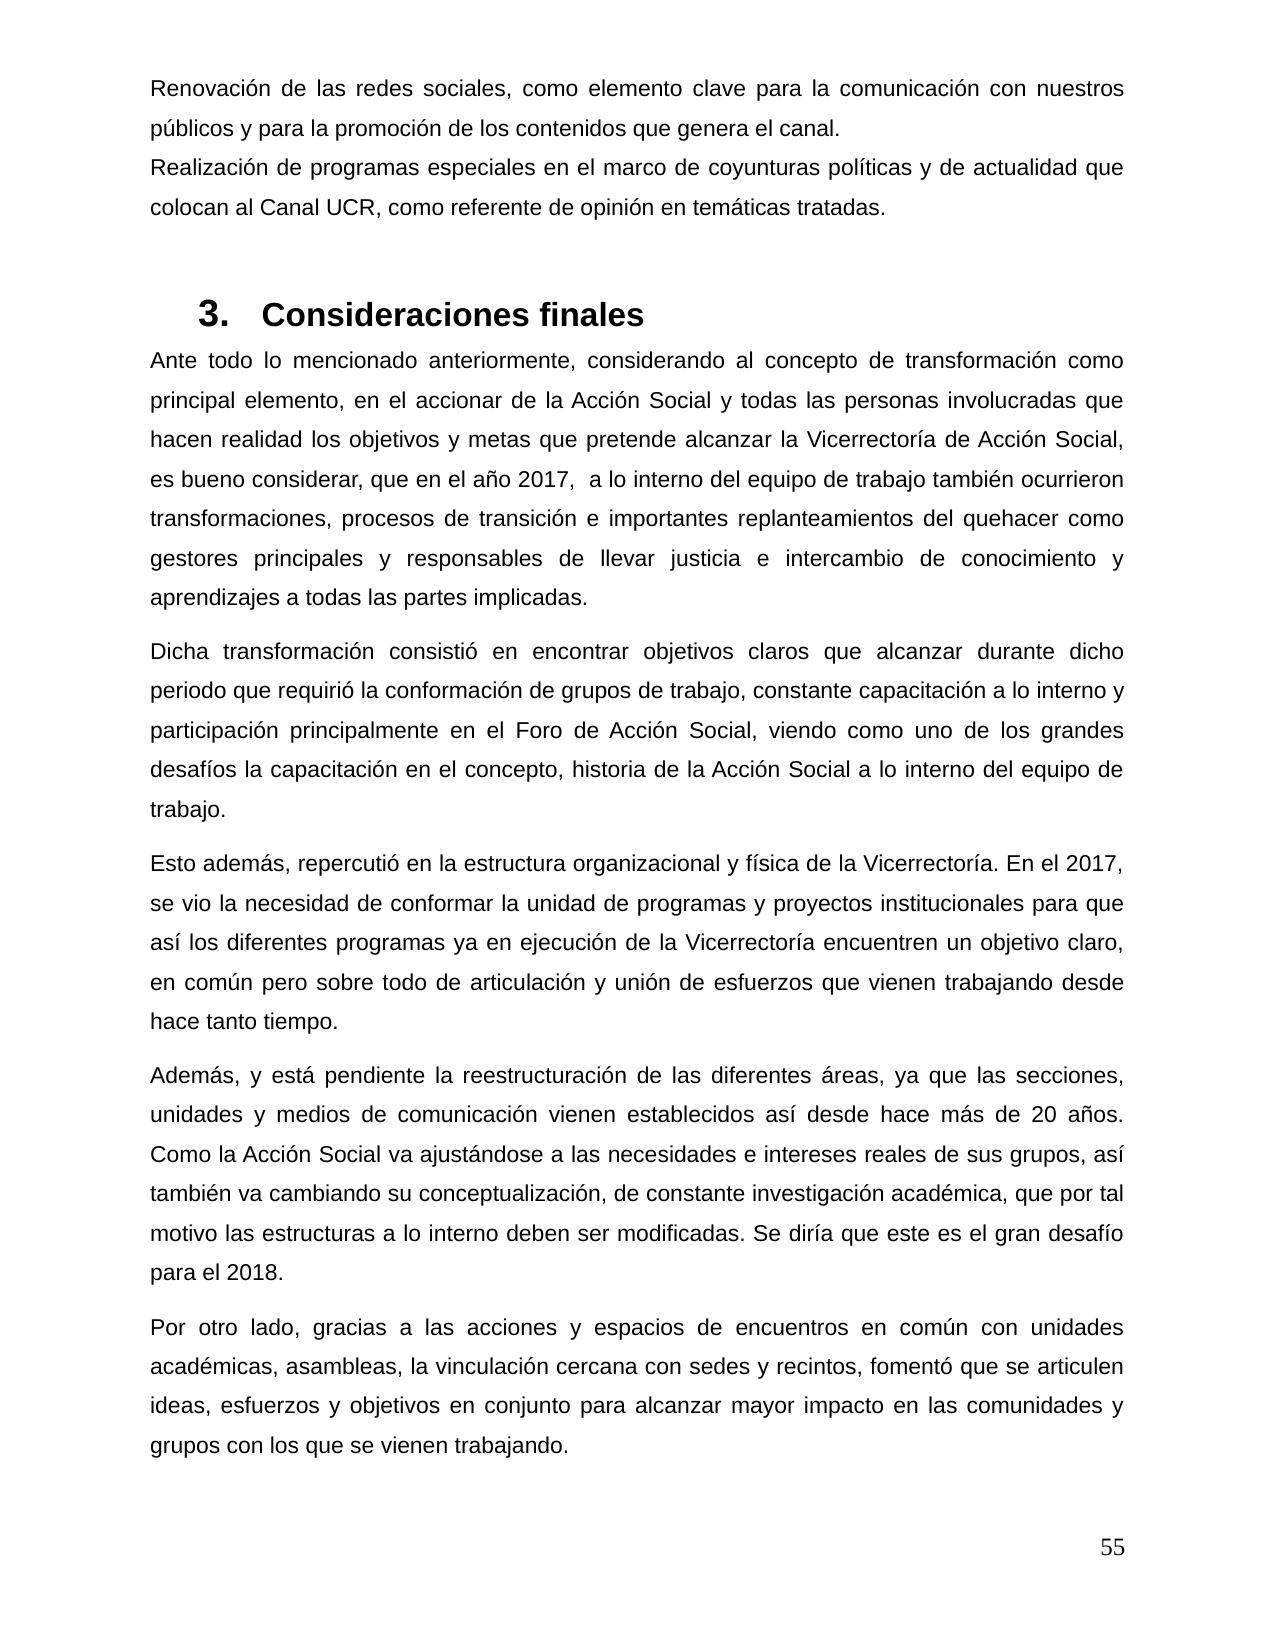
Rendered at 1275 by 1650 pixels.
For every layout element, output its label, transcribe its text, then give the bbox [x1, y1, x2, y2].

text Realización de programas especiales en el marco de coyunturas políticas y de actualidad que colocan al Canal UCR, como referente de opinión en temáticas tratadas. [150, 154, 1125, 220]
text Por otro lado, gracias a las acciones y espacios de encuentros en común con unidades académicas, asambleas, la vinculación cercana con sedes y recintos, fomentó que se articulen ideas, esfuerzos y objetivos en conjunto para alcanzar mayor impacto en las comunidades y grupos con los que se vienen trabajando. [150, 1313, 1125, 1458]
subtitle Consideraciones finales [187, 291, 1125, 334]
text Renovación de las redes sociales, como elemento clave para la comunicación con nuestros públicos y para la promoción de los contenidos que genera el canal. [150, 75, 1125, 141]
text Dicha transformación consistió en encontrar objetivos claros que alcanzar durante dicho periodo que requirió la conformación de grupos de trabajo, constante capacitación a lo interno y participación principalmente en el Foro de Acción Social, viendo como uno de los grandes desafíos la capacitación en el concepto, historia de la Acción Social a lo interno del equipo de trabajo. [150, 638, 1125, 822]
text Además, y está pendiente la reestructuración de las diferentes áreas, ya que las secciones, unidades y medios de comunicación vienen establecidos así desde hace más de 20 años. Como la Acción Social va ajustándose a las necesidades e intereses reales de sus grupos, así también va cambiando su conceptualización, de constante investigación académica, que por tal motivo las estructuras a lo interno deben ser modificadas. Se diría que este es el gran desafío para el 2018. [150, 1062, 1125, 1286]
text Esto además, repercutió en la estructura organizacional y física de la Vicerrectoría. En el 2017, se vio la necesidad de conformar la unidad de programas y proyectos institucionales para que así los diferentes programas ya en ejecución de la Vicerrectoría encuentren un objetivo claro, en común pero sobre todo de articulación y unión de esfuerzos que vienen trabajando desde hace tanto tiempo. [150, 850, 1125, 1034]
text Ante todo lo mencionado anteriormente, considerando al concepto de transformación como principal elemento, en el accionar de la Acción Social y todas las personas involucradas que hacen realidad los objetivos y metas que pretende alcanzar la Vicerrectoría de Acción Social, es bueno considerar, que en el año 2017, a lo interno del equipo de trabajo también ocurrieron transformaciones, procesos de transición e importantes replanteamientos del quehacer como gestores principales y responsables de llevar justicia e intercambio de conocimiento y aprendizajes a todas las partes implicadas. [150, 347, 1125, 610]
